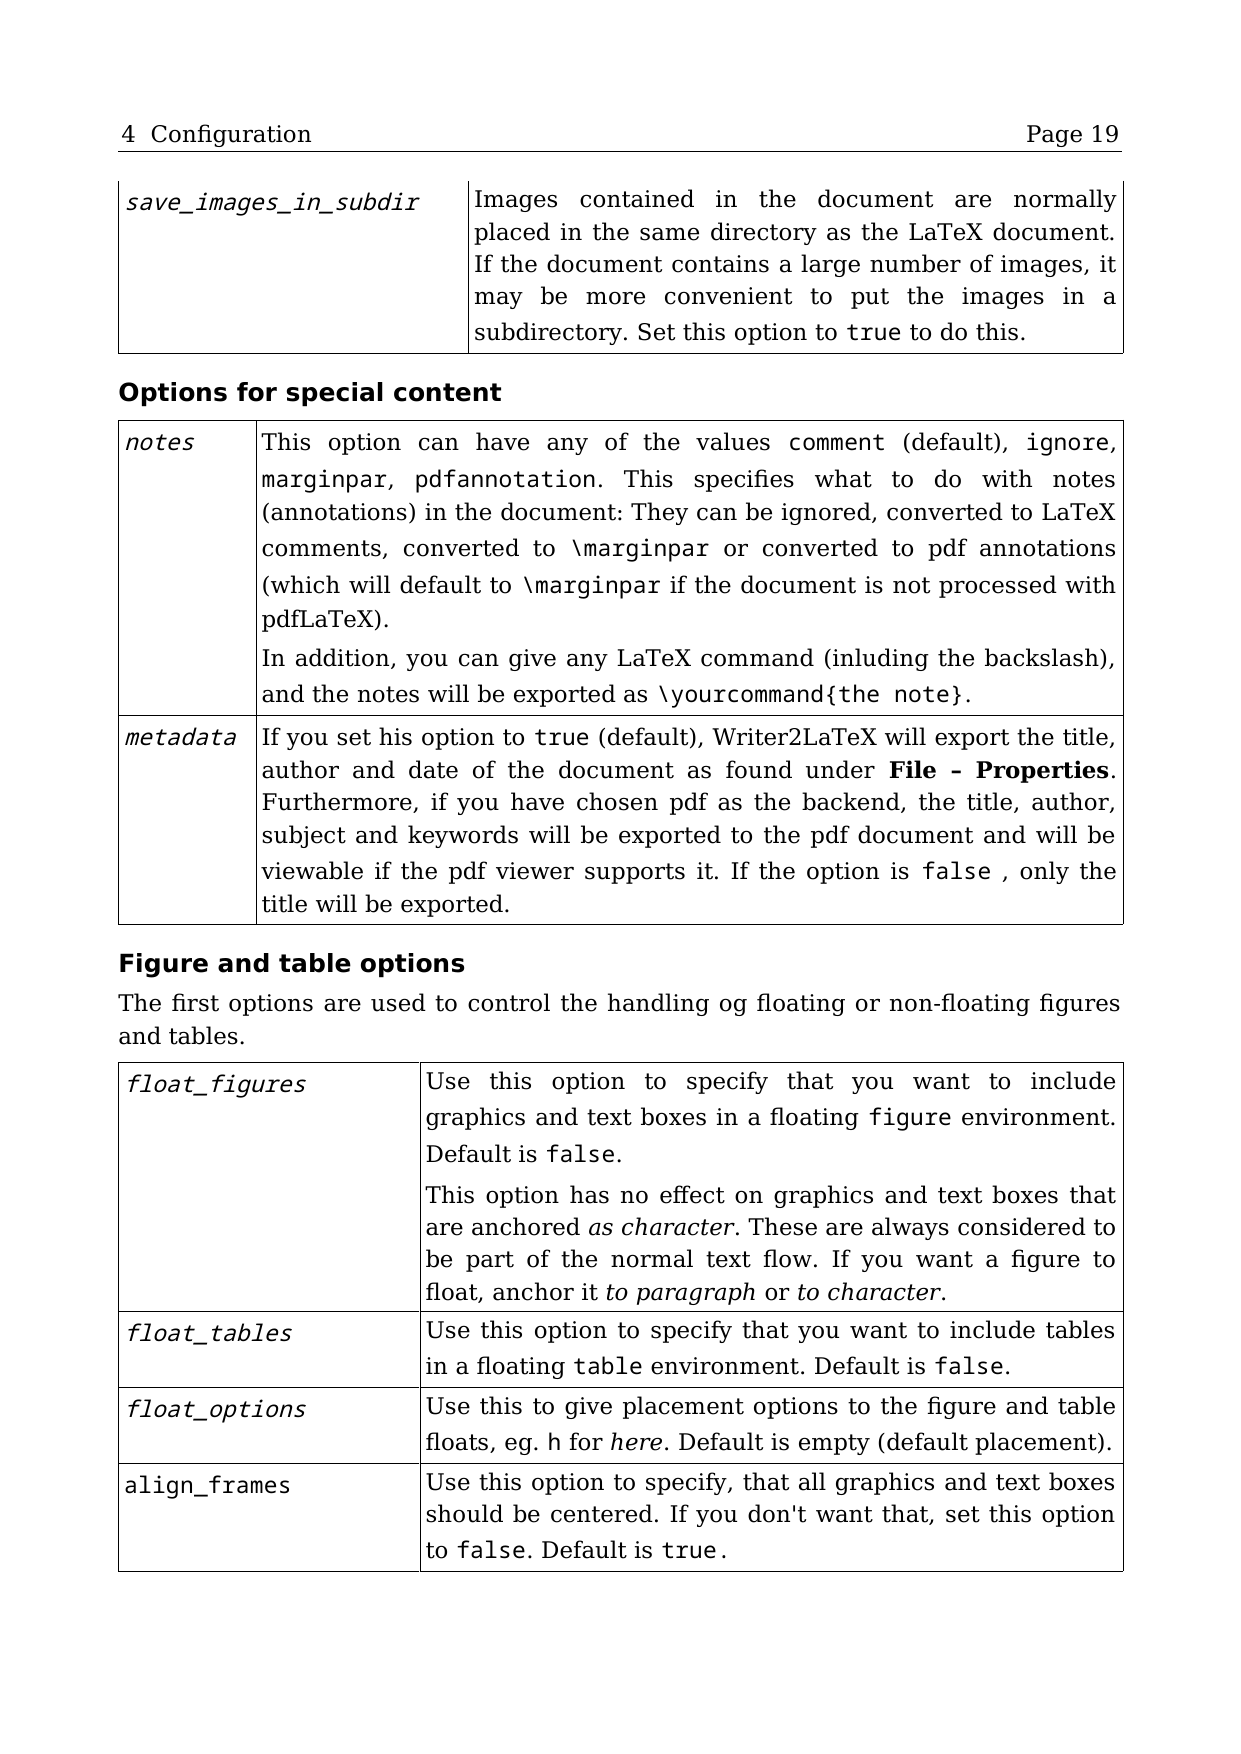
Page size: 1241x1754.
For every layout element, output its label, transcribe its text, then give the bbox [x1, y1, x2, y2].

subtitle Figure and table options [118, 949, 1122, 978]
table_cell save_images_in_subdir [119, 181, 468, 353]
table_header float_figures [119, 1063, 419, 1311]
subtitle Options for special content [118, 378, 1122, 407]
table_cell float_options [119, 1388, 419, 1463]
table_header Use this option to specify that you want to include graphics and text boxes in a floating figure environment. Default is false. This option has no effect on graphics and text boxes that are anchored as character. These are always considered to be part of the normal text flow. If you want a figure to float, anchor it to paragraph or to character. [421, 1063, 1123, 1311]
table_cell align_frames [119, 1464, 419, 1571]
table_cell Use this option to specify, that all graphics and text boxes should be centered. If you don't want that, set this option to false. Default is true. [421, 1464, 1123, 1571]
table_cell float_tables [119, 1312, 419, 1387]
table_header This option can have any of the values comment (default), ignore, marginpar, pdfannotation. This specifies what to do with notes (annotations) in the document: They can be ignored, converted to LaTeX comments, converted to \marginpar or converted to pdf annotations (which will default to \marginpar if the document is not processed with pdfLaTeX). In addition, you can give any LaTeX command (inluding the backslash), and the notes will be exported as \yourcommand{the note}. [257, 421, 1123, 715]
table_cell Use this option to specify that you want to include tables in a floating table environment. Default is false. [421, 1312, 1123, 1387]
table_cell If you set his option to true (default), Writer2LaTeX will export the title, author and date of the document as found under File – Properties. Furthermore, if you have chosen pdf as the backend, the title, author, subject and keywords will be exported to the pdf document and will be viewable if the pdf viewer supports it. If the option is false , only the title will be exported. [257, 716, 1123, 924]
table_cell Images contained in the document are normally placed in the same directory as the LaTeX document. If the document contains a large number of images, it may be more convenient to put the images in a subdirectory. Set this option to true to do this. [469, 181, 1123, 353]
text The first options are used to control the handling og floating or non-floating figures and tables. [118, 990, 1122, 1050]
table_header notes [119, 421, 256, 715]
table_cell Use this to give placement options to the figure and table floats, eg. h for here. Default is empty (default placement). [421, 1388, 1123, 1463]
table_cell metadata [119, 716, 256, 924]
